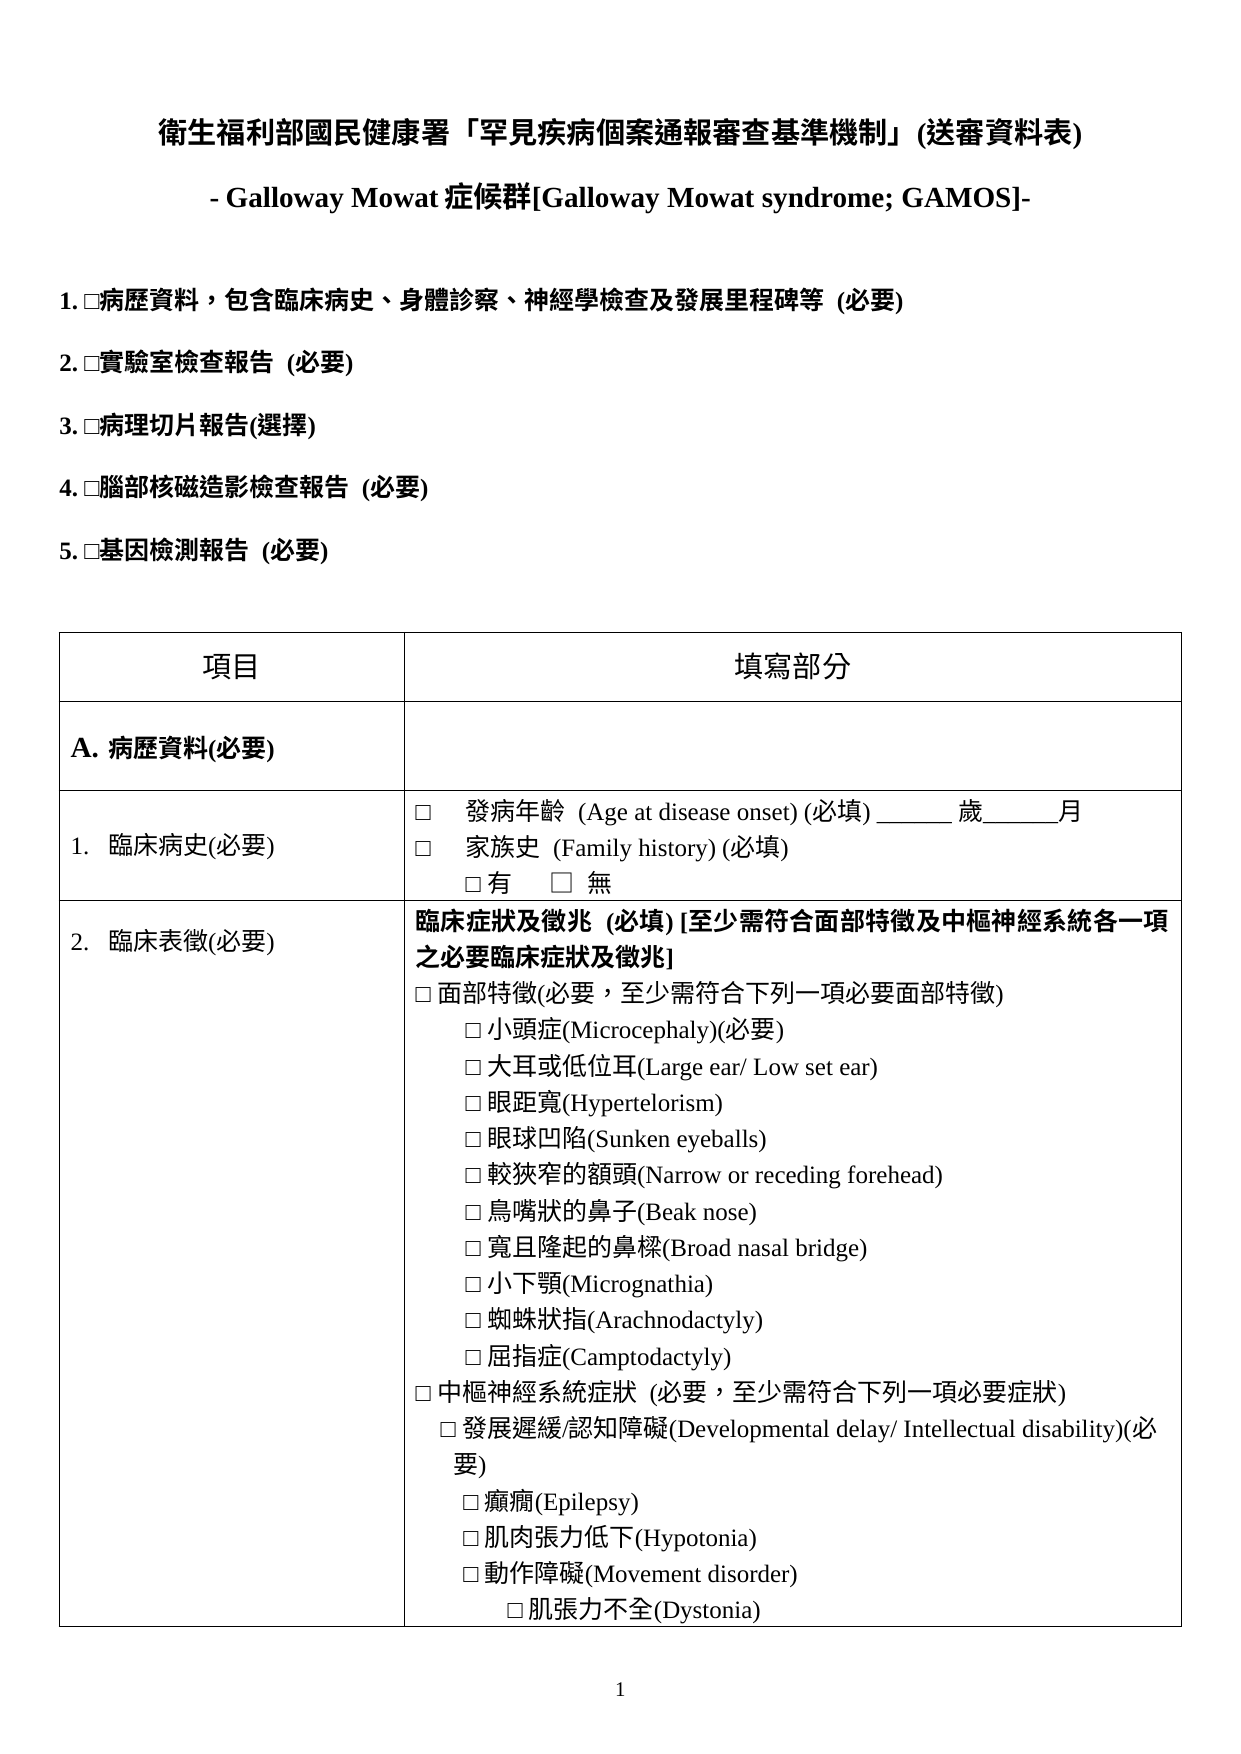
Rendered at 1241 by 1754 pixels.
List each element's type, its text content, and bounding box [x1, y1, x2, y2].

table_header 填寫部分 [405, 633, 1181, 701]
table_header 項目 [60, 633, 404, 701]
table_cell 臨床病史(必要) [60, 791, 404, 900]
text 1. □病歷資料，包含臨床病史、身體診察、神經學檢查及發展里程碑等 (必要) [59, 257, 1181, 319]
table_cell 臨床表徵(必要) [60, 901, 404, 1626]
table_cell [405, 702, 1181, 790]
table_cell 臨床症狀及徵兆 (必填) [至少需符合面部特徵及中樞神經系統各一項之必要臨床症狀及徵兆] □ 面部特徵(必要，至少需符合下列一項必要面部特徵) □ 小頭症(Microcephaly)(必要) □ 大耳或低位耳(Large ear/ Low set ear) □ 眼距寬(Hypertelorism) □ 眼球凹陷(Sunken eyeballs) □ 較狹窄的額頭(Narrow or receding forehead) □ 鳥嘴狀的鼻子(Beak nose) □ 寬且隆起的鼻樑(Broad nasal bridge) □ 小下顎(Micrognathia) □ 蜘蛛狀指(Arachnodactyly) □ 屈指症(Camptodactyly) □ 中樞神經系統症狀 (必要，至少需符合下列一項必要症狀) □ 發展遲緩/認知障礙(Developmental delay/ Intellectual disability)(必要) □ 癲癇(Epilepsy) □ 肌肉張力低下(Hypotonia) □ 動作障礙(Movement disorder) □ 肌張力不全(Dystonia) [405, 901, 1181, 1626]
text 5. □基因檢測報告 (必要) [59, 507, 1181, 569]
text 4. □腦部核磁造影檢查報告 (必要) [59, 444, 1181, 507]
text 衛生福利部國民健康署「罕見疾病個案通報審查基準機制」(送審資料表) - Galloway Mowat症候群[Galloway Mowat syndrome; GAMOS]- [59, 110, 1181, 216]
table_cell 發病年齡 (Age at disease onset) (必填) ______ 歲______月 家族史 (Family history) (必填) □ 有 □ 無 [405, 791, 1181, 900]
text 2. □實驗室檢查報告 (必要) [59, 319, 1181, 382]
table_cell 病歷資料(必要) [60, 702, 404, 790]
text 3. □病理切片報告(選擇) [59, 382, 1181, 444]
